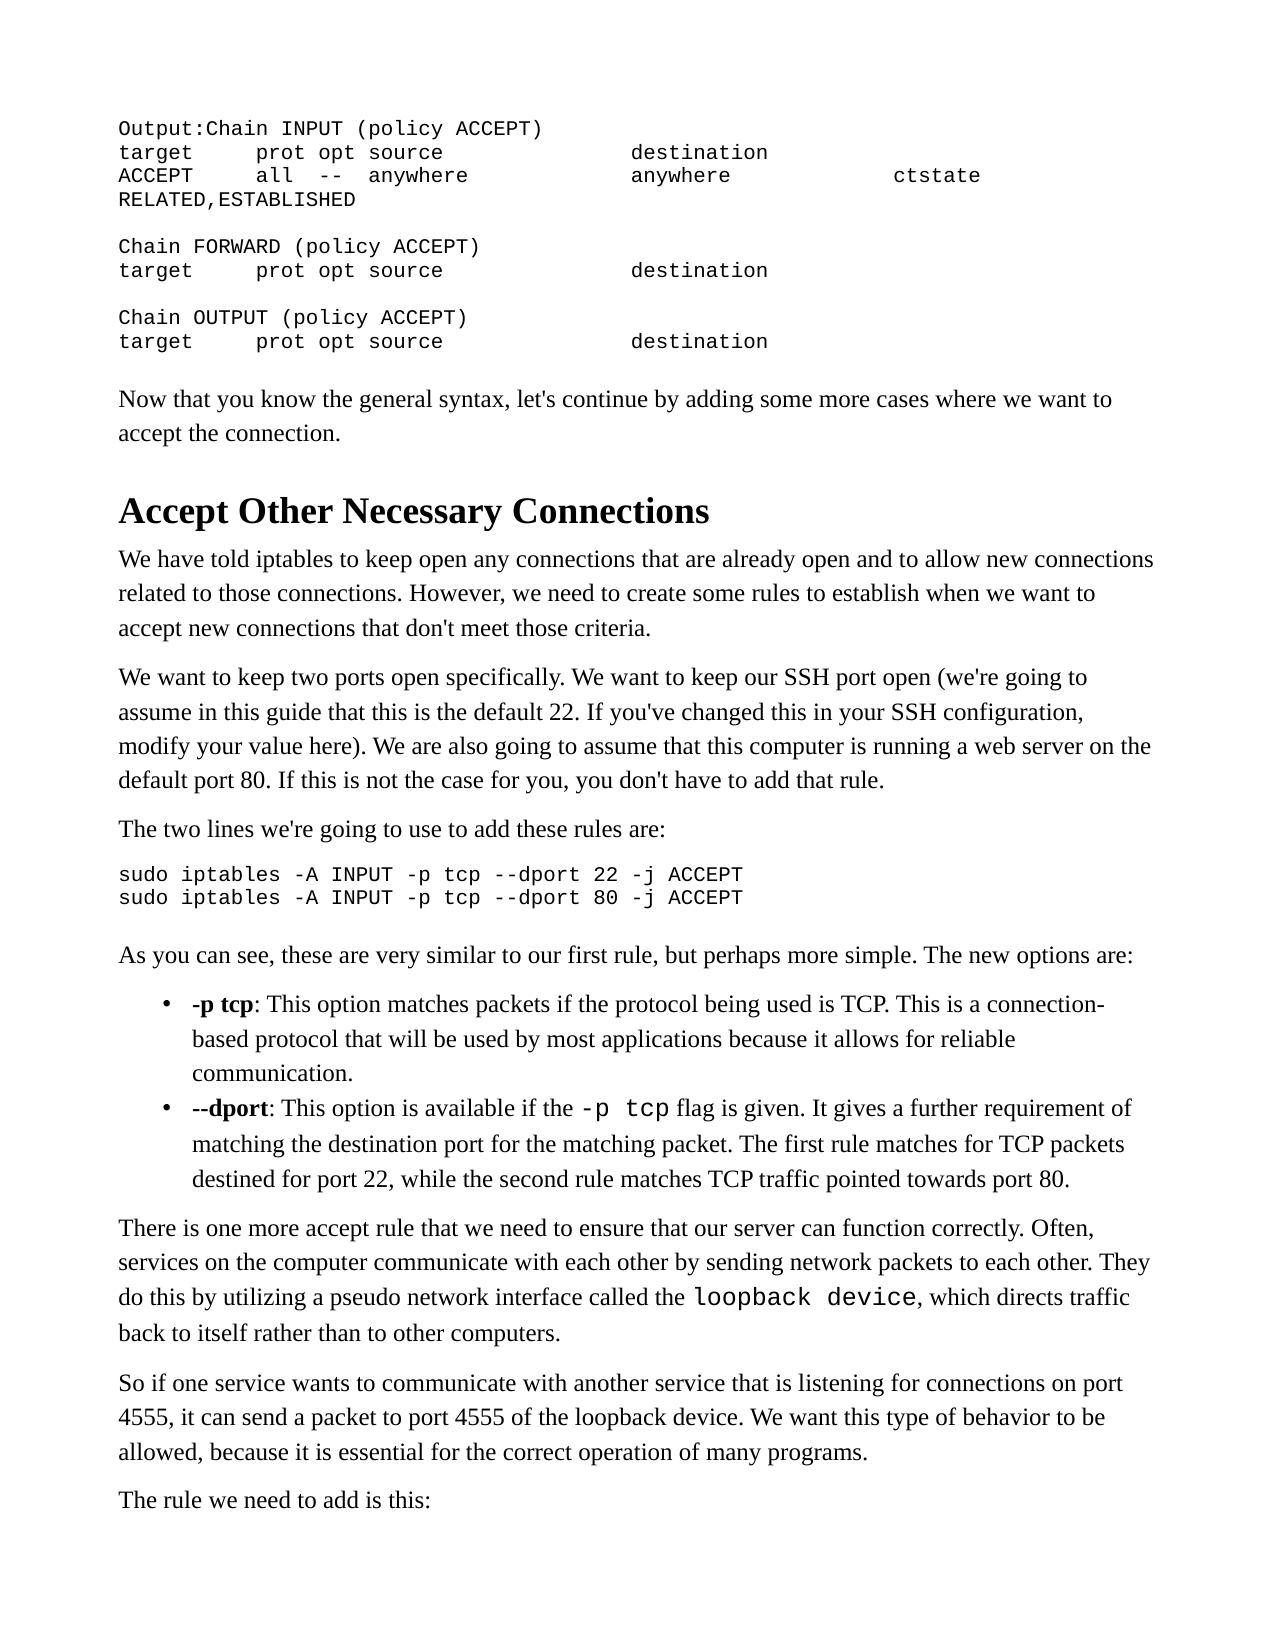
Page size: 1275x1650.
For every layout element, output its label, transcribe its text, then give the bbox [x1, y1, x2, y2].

text We have told iptables to keep open any connections that are already open and to allow new connections related to those connections. However, we need to create some rules to establish when we want to accept new connections that don't meet those criteria. [118, 544, 1157, 642]
text As you can see, these are very similar to our first rule, but perhaps more simple. The new options are: [118, 940, 1157, 969]
subtitle Accept Other Necessary Connections [118, 488, 1157, 532]
text We want to keep two ports open specifically. We want to keep our SSH port open (we're going to assume in this guide that this is the default 22. If you've changed this in your SSH configuration, modify your value here). We are also going to assume that this computer is running a web server on the default port 80. If this is not the case for you, you don't have to add that rule. [118, 662, 1157, 794]
text ACCEPT all -- anywhere anywhere ctstate RELATED,ESTABLISHED [118, 165, 1157, 213]
text There is one more accept rule that we need to ensure that our server can function correctly. Often, services on the computer communicate with each other by sending network packets to each other. They do this by utilizing a pseudo network interface called the loopback device, which directs traffic back to itself rather than to other computers. [118, 1213, 1157, 1347]
text Chain FORWARD (policy ACCEPT) [118, 236, 1157, 260]
text sudo iptables -A INPUT -p tcp --dport 80 -j ACCEPT [118, 887, 1157, 911]
text So if one service wants to communicate with another service that is listening for connections on port 4555, it can send a packet to port 4555 of the loopback device. We want this type of behavior to be allowed, because it is essential for the correct operation of many programs. [118, 1368, 1157, 1465]
text Output:Chain INPUT (policy ACCEPT) [118, 118, 1157, 142]
list -p tcp: This option matches packets if the protocol being used is TCP. This is a connection-based protocol that will be used by most applications because it allows for reliable communication. [162, 989, 1157, 1087]
text The rule we need to add is this: [118, 1486, 1157, 1514]
text Chain OUTPUT (policy ACCEPT) [118, 307, 1157, 331]
text The two lines we're going to use to add these rules are: [118, 814, 1157, 843]
text Now that you know the general syntax, let's continue by adding some more cases where we want to accept the connection. [118, 384, 1157, 447]
text target prot opt source destination [118, 142, 1157, 165]
list --dport: This option is available if the -p tcp flag is given. It gives a further requirement of matching the destination port for the matching packet. The first rule matches for TCP packets destined for port 22, while the second rule matches TCP traffic pointed towards port 80. [162, 1093, 1157, 1193]
text target prot opt source destination [118, 331, 1157, 354]
text target prot opt source destination [118, 260, 1157, 284]
text sudo iptables -A INPUT -p tcp --dport 22 -j ACCEPT [118, 864, 1157, 887]
